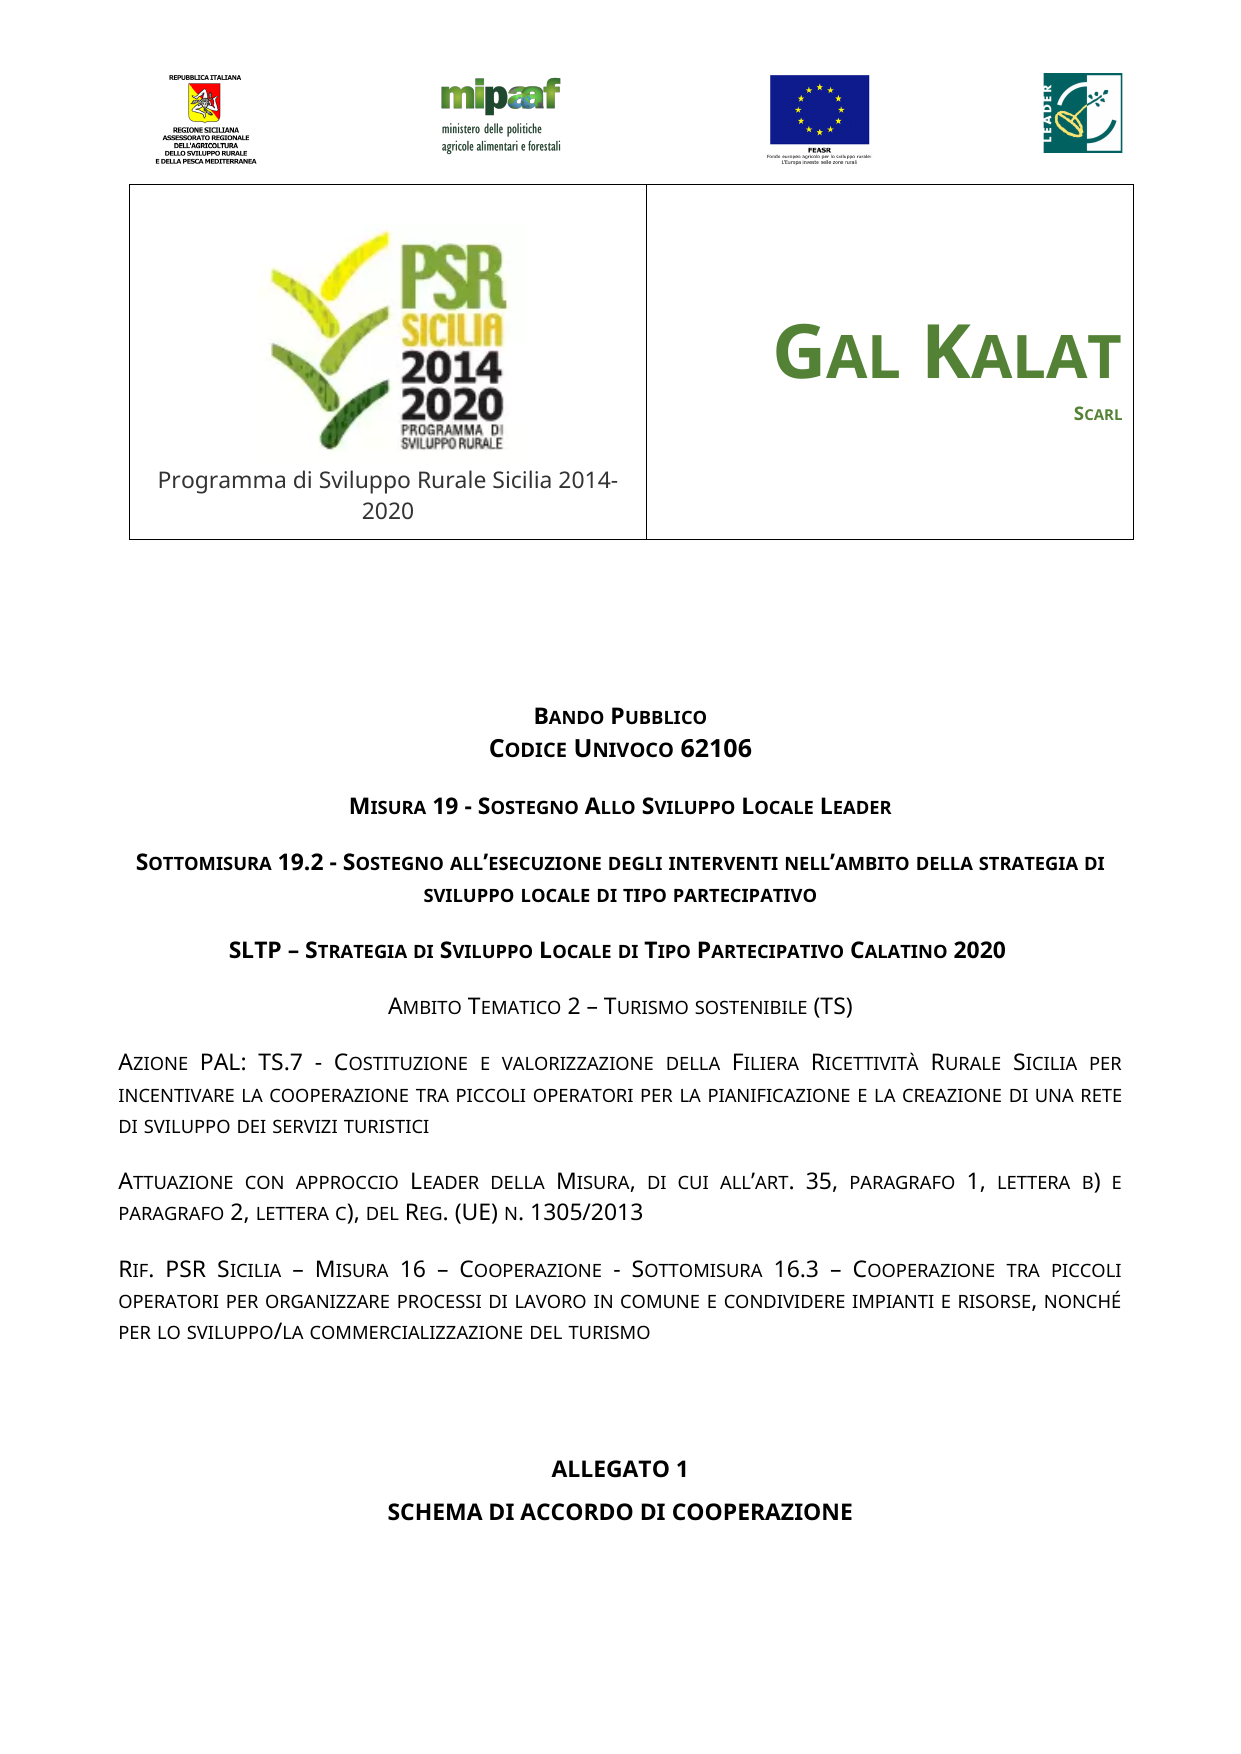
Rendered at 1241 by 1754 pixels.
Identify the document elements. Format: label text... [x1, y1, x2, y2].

text SCHEMA DI ACCORDO DI COOPERAZIONE [118, 1496, 1122, 1528]
text Ambito Tematico 2 – Turismo sostenibile (TS) [118, 990, 1122, 1021]
text Misura 19 - Sostegno Allo Sviluppo Locale Leader [118, 790, 1122, 821]
text Sottomisura 19.2 - Sostegno all’esecuzione degli interventi nell’ambito della strategia di sviluppo locale di tipo partecipativo [118, 846, 1122, 909]
text ALLEGATO 1 [118, 1453, 1122, 1484]
text Bando Pubblico [118, 700, 1122, 731]
text SLTP – Strategia di Sviluppo Locale di Tipo Partecipativo Calatino 2020 [118, 934, 1122, 965]
text Codice Univoco 62106 [118, 731, 1122, 765]
text Rif. PSR Sicilia – Misura 16 – Cooperazione - Sottomisura 16.3 – Cooperazione tra piccoli operatori per organizzare processi di lavoro in comune e condividere impianti e risorse, nonché per lo sviluppo/la commercializzazione del turismo [118, 1253, 1122, 1346]
text Azione PAL: TS.7 - Costituzione e valorizzazione della Filiera Ricettività Rurale Sicilia per incentivare la cooperazione tra piccoli operatori per la pianificazione e la creazione di una rete di sviluppo dei servizi turistici [118, 1046, 1122, 1140]
text Attuazione con approccio Leader della Misura, di cui all’art. 35, paragrafo 1, lettera b) e paragrafo 2, lettera c), del Reg. (UE) n. 1305/2013 [118, 1165, 1122, 1228]
